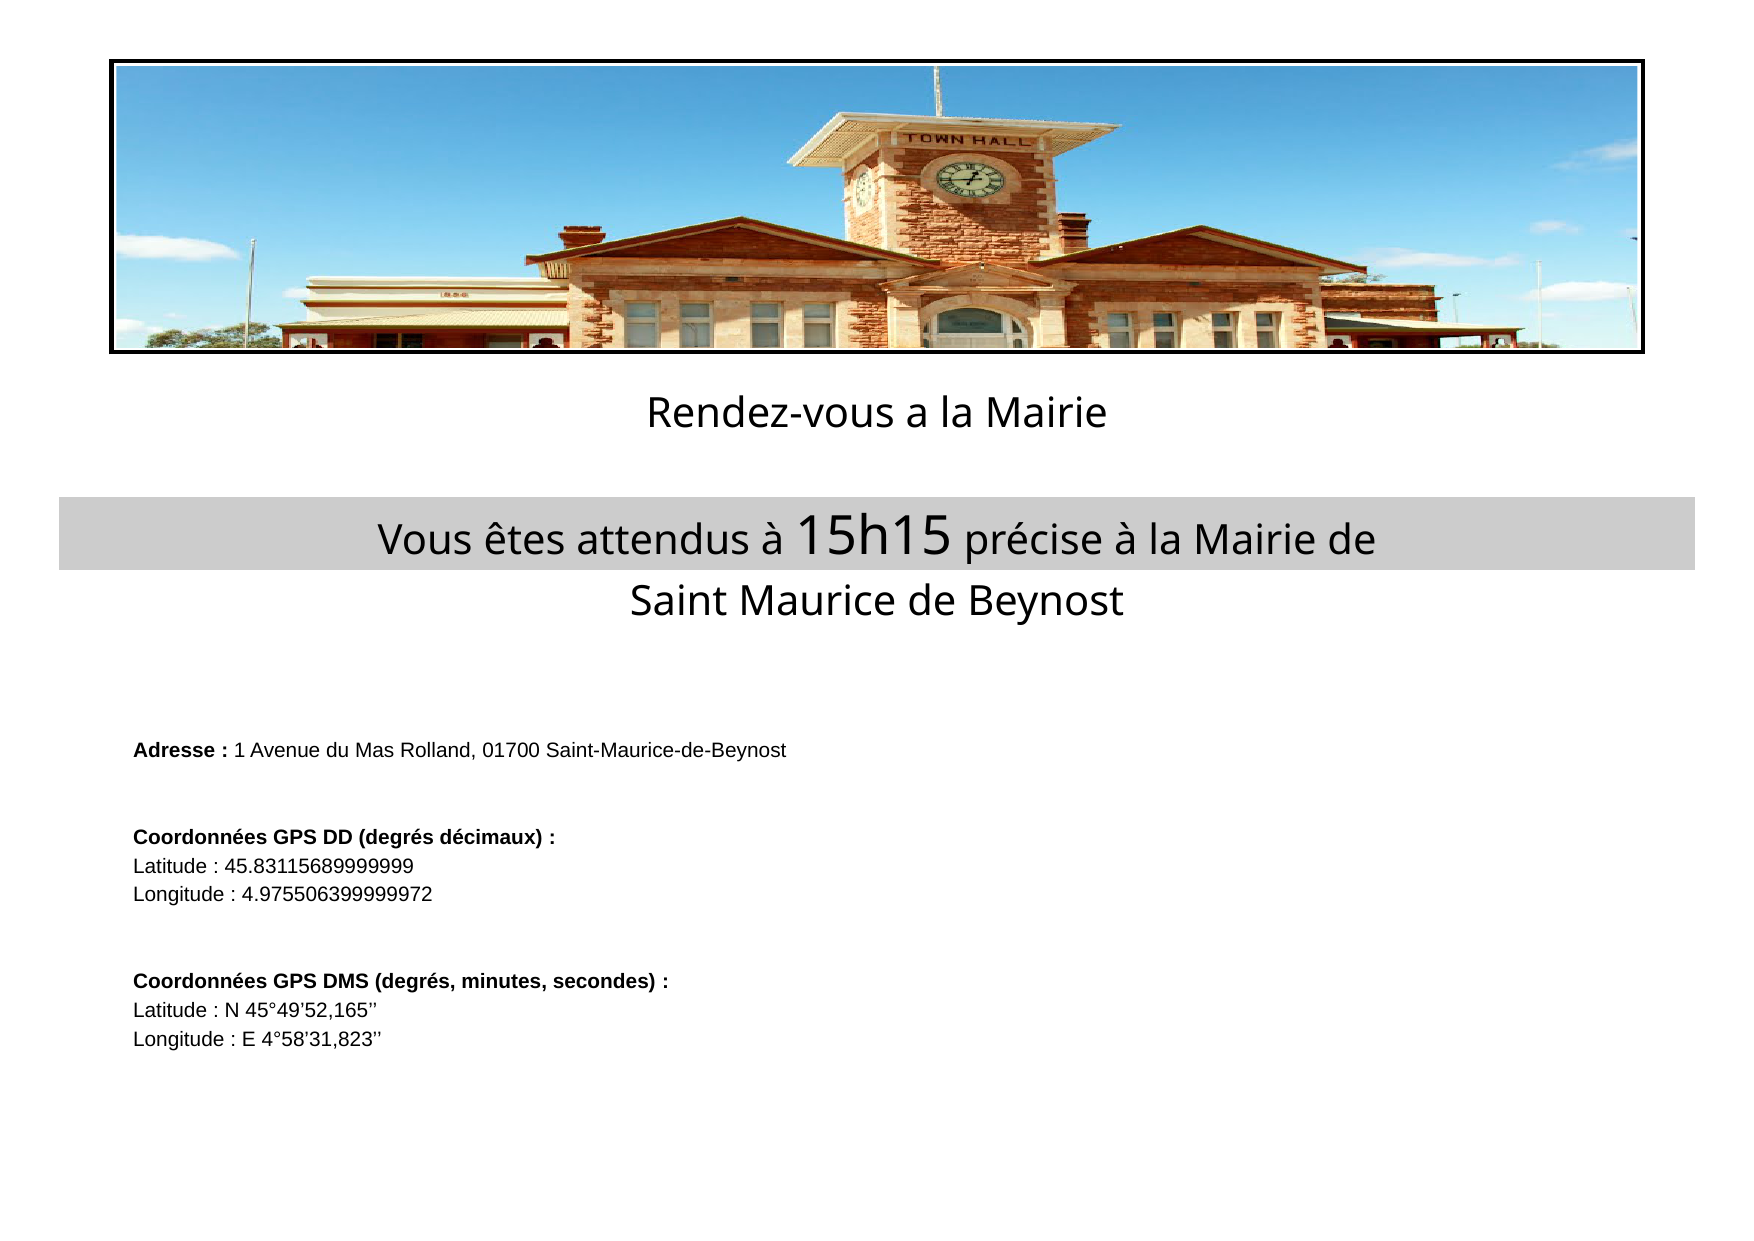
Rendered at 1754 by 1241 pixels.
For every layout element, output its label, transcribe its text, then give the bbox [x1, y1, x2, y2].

text Adresse : 1 Avenue du Mas Rolland, 01700 Saint-Maurice-de-Beynost [133, 738, 1695, 762]
text Vous êtes attendus à 15h15 précise à la Mairie de [59, 497, 1695, 570]
text Coordonnées GPS DD (degrés décimaux) : Latitude : 45.83115689999999 Longitude : 4.975506399999972 [133, 825, 1695, 906]
text Coordonnées GPS DMS (degrés, minutes, secondes) : Latitude : N 45°49’52,165’’ Longitude : E 4°58’31,823’’ [133, 969, 1695, 1050]
text Saint Maurice de Beynost [59, 570, 1695, 627]
text Rendez-vous a la Mairie [59, 383, 1695, 440]
picture [116, 66, 1638, 348]
